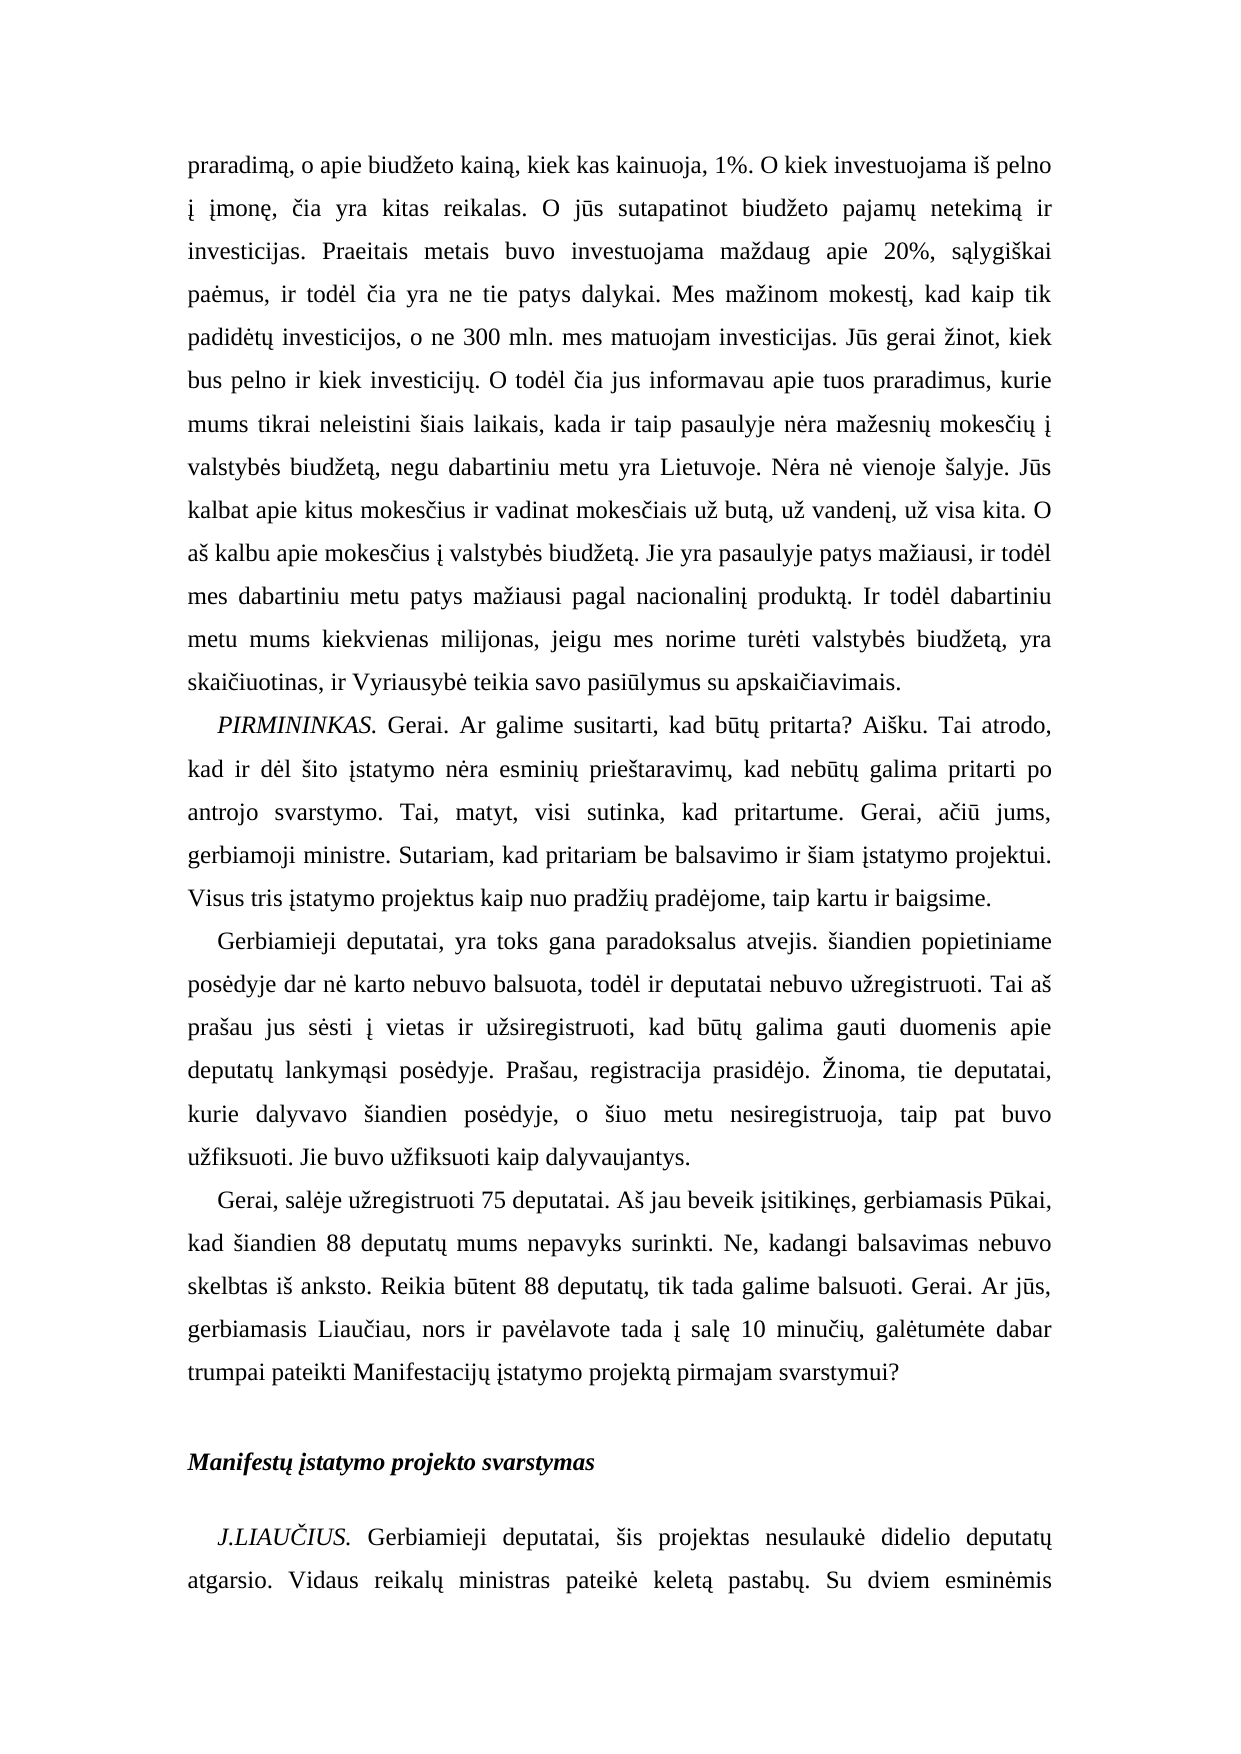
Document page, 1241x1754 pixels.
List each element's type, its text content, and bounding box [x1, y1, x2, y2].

text Gerai, salėje užregistruoti 75 deputatai. Aš jau beveik įsitikinęs, gerbiamasis Pūkai, kad šiandien 88 deputatų mums nepavyks surinkti. Ne, kadangi balsavimas nebuvo skelbtas iš anksto. Reikia būtent 88 deputatų, tik tada galime balsuoti. Gerai. Ar jūs, gerbiamasis Liaučiau, nors ir pavėlavote tada į salę 10 minučių, galėtumėte dabar trumpai pateikti Manifestacijų įstatymo projektą pirmajam svarstymui? [187, 1185, 1053, 1386]
text J.LIAUČIUS. Gerbiamieji deputatai, šis projektas nesulaukė didelio deputatų atgarsio. Vidaus reikalų ministras pateikė keletą pastabų. Su dviem esminėmis [187, 1522, 1053, 1594]
text praradimą, o apie biudžeto kainą, kiek kas kainuoja, 1%. O kiek investuojama iš pelno į įmonę, čia yra kitas reikalas. O jūs sutapatinot biudžeto pajamų netekimą ir investicijas. Praeitais metais buvo investuojama maždaug apie 20%, sąlygiškai paėmus, ir todėl čia yra ne tie patys dalykai. Mes mažinom mokestį, kad kaip tik padidėtų investicijos, o ne 300 mln. mes matuojam investicijas. Jūs gerai žinot, kiek bus pelno ir kiek investicijų. O todėl čia jus informavau apie tuos praradimus, kurie mums tikrai neleistini šiais laikais, kada ir taip pasaulyje nėra mažesnių mokesčių į valstybės biudžetą, negu dabartiniu metu yra Lietuvoje. Nėra nė vienoje šalyje. Jūs kalbat apie kitus mokesčius ir vadinat mokesčiais už butą, už vandenį, už visa kita. O aš kalbu apie mokesčius į valstybės biudžetą. Jie yra pasaulyje patys mažiausi, ir todėl mes dabartiniu metu patys mažiausi pagal nacionalinį produktą. Ir todėl dabartiniu metu mums kiekvienas milijonas, jeigu mes norime turėti valstybės biudžetą, yra skaičiuotinas, ir Vyriausybė teikia savo pasiūlymus su apskaičiavimais. [187, 150, 1053, 696]
text Gerbiamieji deputatai, yra toks gana paradoksalus atvejis. šiandien popietiniame posėdyje dar nė karto nebuvo balsuota, todėl ir deputatai nebuvo užregistruoti. Tai aš prašau jus sėsti į vietas ir užsiregistruoti, kad būtų galima gauti duomenis apie deputatų lankymąsi posėdyje. Prašau, registracija prasidėjo. Žinoma, tie deputatai, kurie dalyvavo šiandien posėdyje, o šiuo metu nesiregistruoja, taip pat buvo užfiksuoti. Jie buvo užfiksuoti kaip dalyvaujantys. [187, 926, 1053, 1171]
text PIRMININKAS. Gerai. Ar galime susitarti, kad būtų pritarta? Aišku. Tai atrodo, kad ir dėl šito įstatymo nėra esminių prieštaravimų, kad nebūtų galima pritarti po antrojo svarstymo. Tai, matyt, visi sutinka, kad pritartume. Gerai, ačiū jums, gerbiamoji ministre. Sutariam, kad pritariam be balsavimo ir šiam įstatymo projektui. Visus tris įstatymo projektus kaip nuo pradžių pradėjome, taip kartu ir baigsime. [187, 711, 1053, 912]
text Manifestų įstatymo projekto svarstymas [187, 1447, 1053, 1476]
